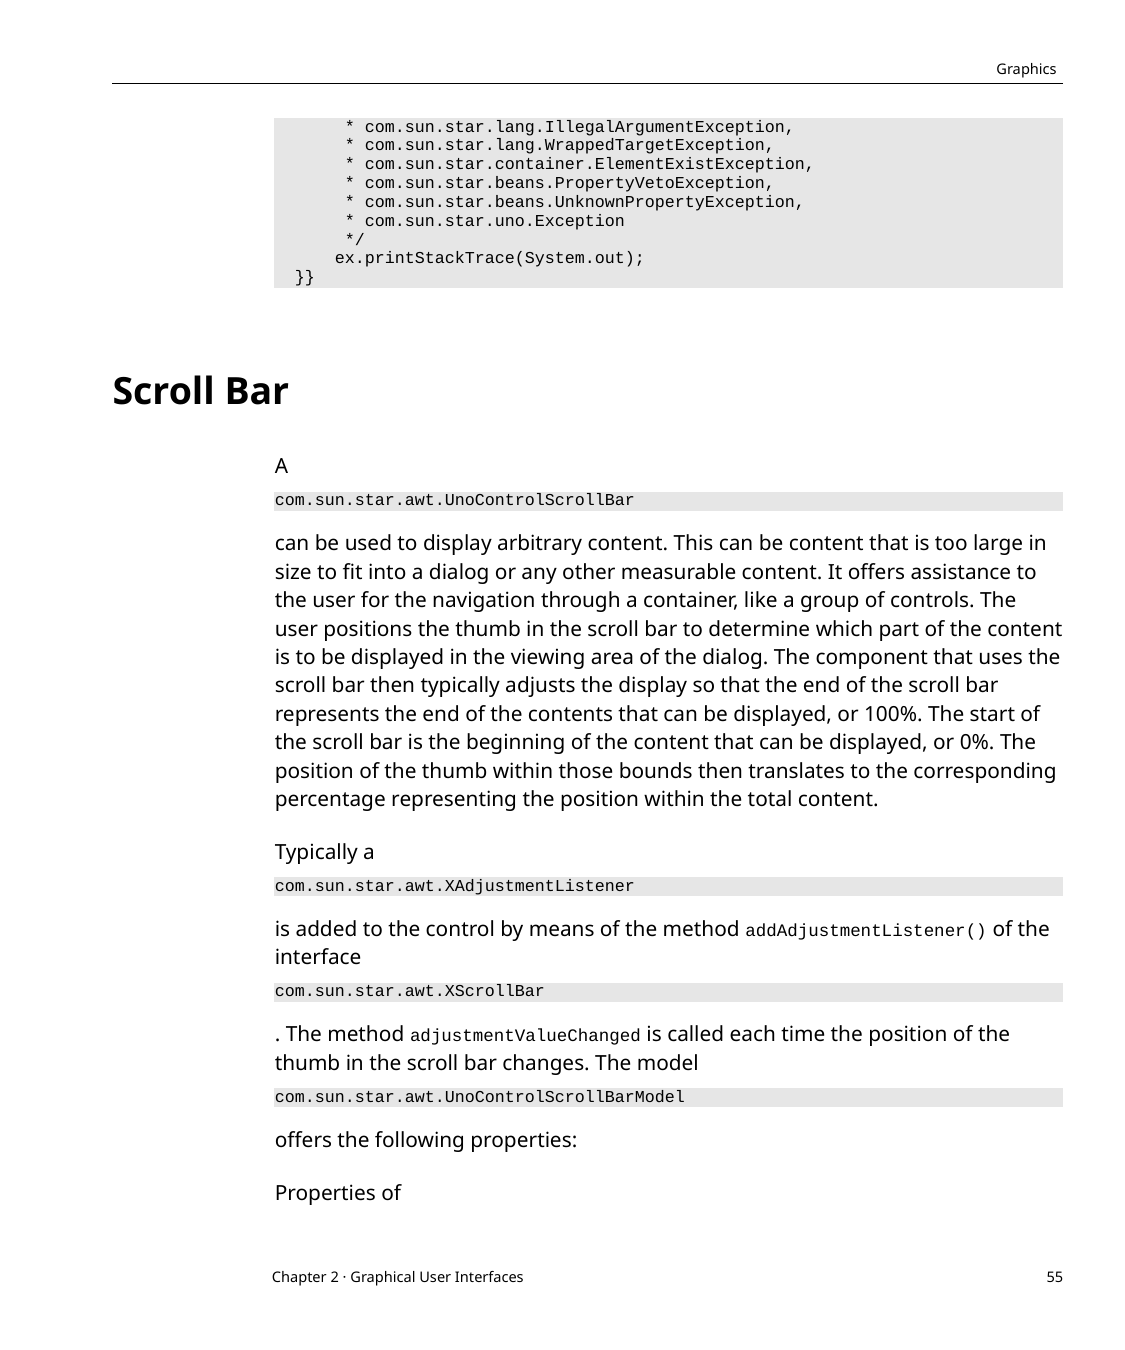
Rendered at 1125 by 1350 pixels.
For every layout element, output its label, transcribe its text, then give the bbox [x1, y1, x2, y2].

text . The method adjustmentValueChanged is called each time the position of the thumb in the scroll bar changes. The model [274, 1019, 1063, 1076]
text offers the following properties: [274, 1125, 1063, 1154]
table_header Properties of [112, 1166, 1063, 1218]
text com.sun.star.awt.XAdjustmentListener [274, 877, 1063, 896]
text is added to the control by means of the method addAdjustmentListener() of the interface [274, 914, 1063, 971]
text Typically a [274, 837, 1063, 865]
text A [274, 451, 1063, 480]
text com.sun.star.awt.XScrollBar [274, 983, 1063, 1002]
text com.sun.star.awt.UnoControlScrollBarModel [274, 1088, 1063, 1107]
text can be used to display arbitrary content. This can be content that is too large in size to fit into a dialog or any other measurable content. It offers assistance to the user for the navigation through a container, like a group of controls. The user positions the thumb in the scroll bar to determine which part of the content is to be displayed in the viewing area of the dialog. The component that uses the scroll bar then typically adjusts the display so that the end of the scroll bar represents the end of the contents that can be displayed, or 100%. The start of the scroll bar is the beginning of the content that can be displayed, or 0%. The position of the thumb within those bounds then translates to the corresponding percentage representing the position within the total content. [274, 528, 1063, 813]
text com.sun.star.awt.UnoControlScrollBar [274, 492, 1063, 511]
text * com.sun.star.lang.IllegalArgumentException, * com.sun.star.lang.WrappedTargetException, * com.sun.star.container.ElementExistException, * com.sun.star.beans.PropertyVetoException, * com.sun.star.beans.UnknownPropertyException, * com.sun.star.uno.Exception */ ex.printStackTrace(System.out); }} [274, 118, 1063, 288]
subtitle Scroll Bar [112, 364, 1063, 416]
